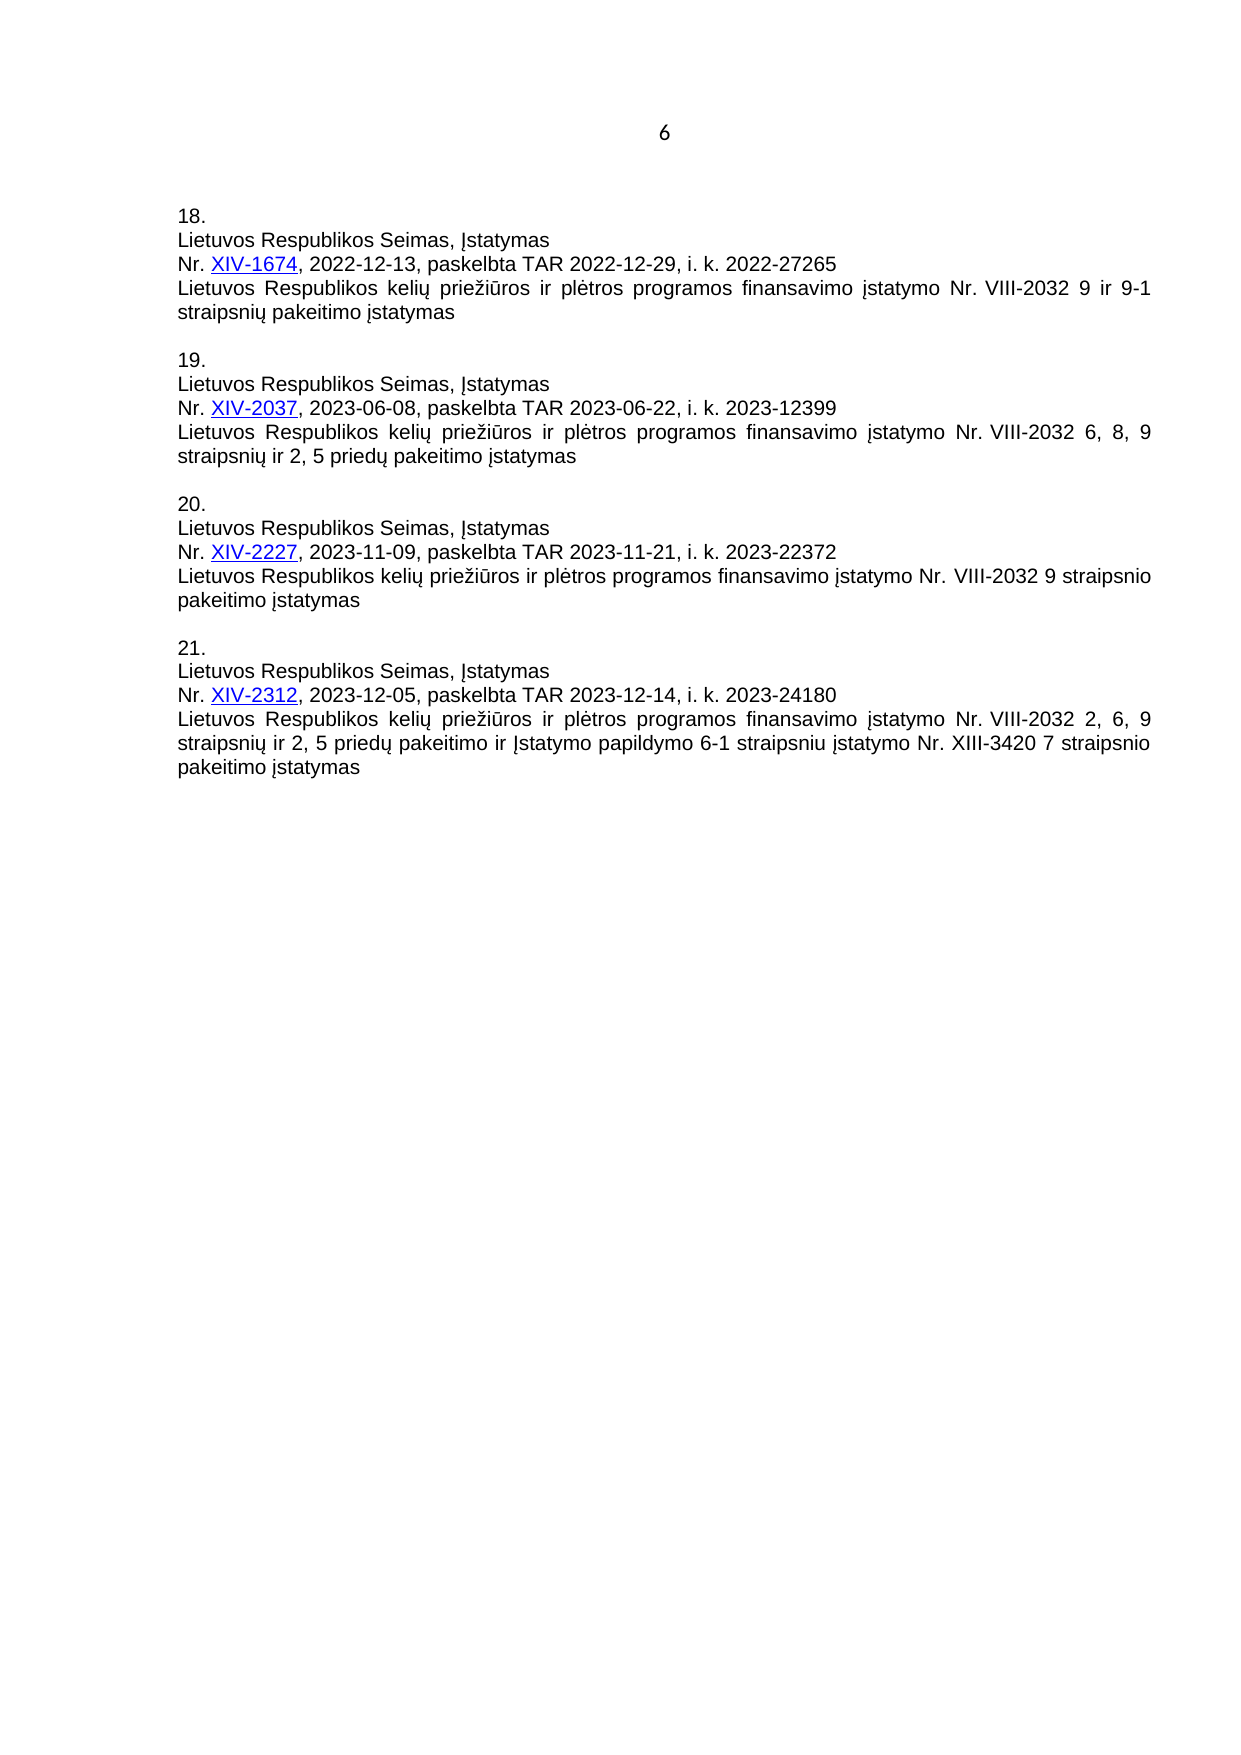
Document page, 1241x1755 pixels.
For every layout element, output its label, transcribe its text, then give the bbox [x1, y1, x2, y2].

text Lietuvos Respublikos Seimas, Įstatymas [177, 228, 1152, 252]
text Nr. XIV-2312, 2023-12-05, paskelbta TAR 2023-12-14, i. k. 2023-24180 [177, 683, 1152, 707]
text Lietuvos Respublikos kelių priežiūros ir plėtros programos finansavimo įstatymo Nr. VIII-2032 9 ir 9-1 straipsnių pakeitimo įstatymas [177, 276, 1152, 324]
text Nr. XIV-2227, 2023-11-09, paskelbta TAR 2023-11-21, i. k. 2023-22372 [177, 539, 1152, 563]
text 20. [177, 492, 1152, 516]
text 18. [177, 204, 1152, 228]
text 21. [177, 635, 1152, 659]
text Lietuvos Respublikos kelių priežiūros ir plėtros programos finansavimo įstatymo Nr. VIII-2032 2, 6, 9 straipsnių ir 2, 5 priedų pakeitimo ir Įstatymo papildymo 6-1 straipsniu įstatymo Nr. XIII-3420 7 straipsnio pakeitimo įstatymas [177, 707, 1152, 779]
text Lietuvos Respublikos Seimas, Įstatymas [177, 659, 1152, 683]
text Lietuvos Respublikos kelių priežiūros ir plėtros programos finansavimo įstatymo Nr. VIII-2032 9 straipsnio pakeitimo įstatymas [177, 563, 1152, 611]
text Nr. XIV-2037, 2023-06-08, paskelbta TAR 2023-06-22, i. k. 2023-12399 [177, 396, 1152, 420]
text Nr. XIV-1674, 2022-12-13, paskelbta TAR 2022-12-29, i. k. 2022-27265 [177, 252, 1152, 276]
text 19. [177, 348, 1152, 372]
text Lietuvos Respublikos Seimas, Įstatymas [177, 516, 1152, 539]
text Lietuvos Respublikos Seimas, Įstatymas [177, 372, 1152, 396]
text Lietuvos Respublikos kelių priežiūros ir plėtros programos finansavimo įstatymo Nr. VIII-2032 6, 8, 9 straipsnių ir 2, 5 priedų pakeitimo įstatymas [177, 420, 1152, 468]
